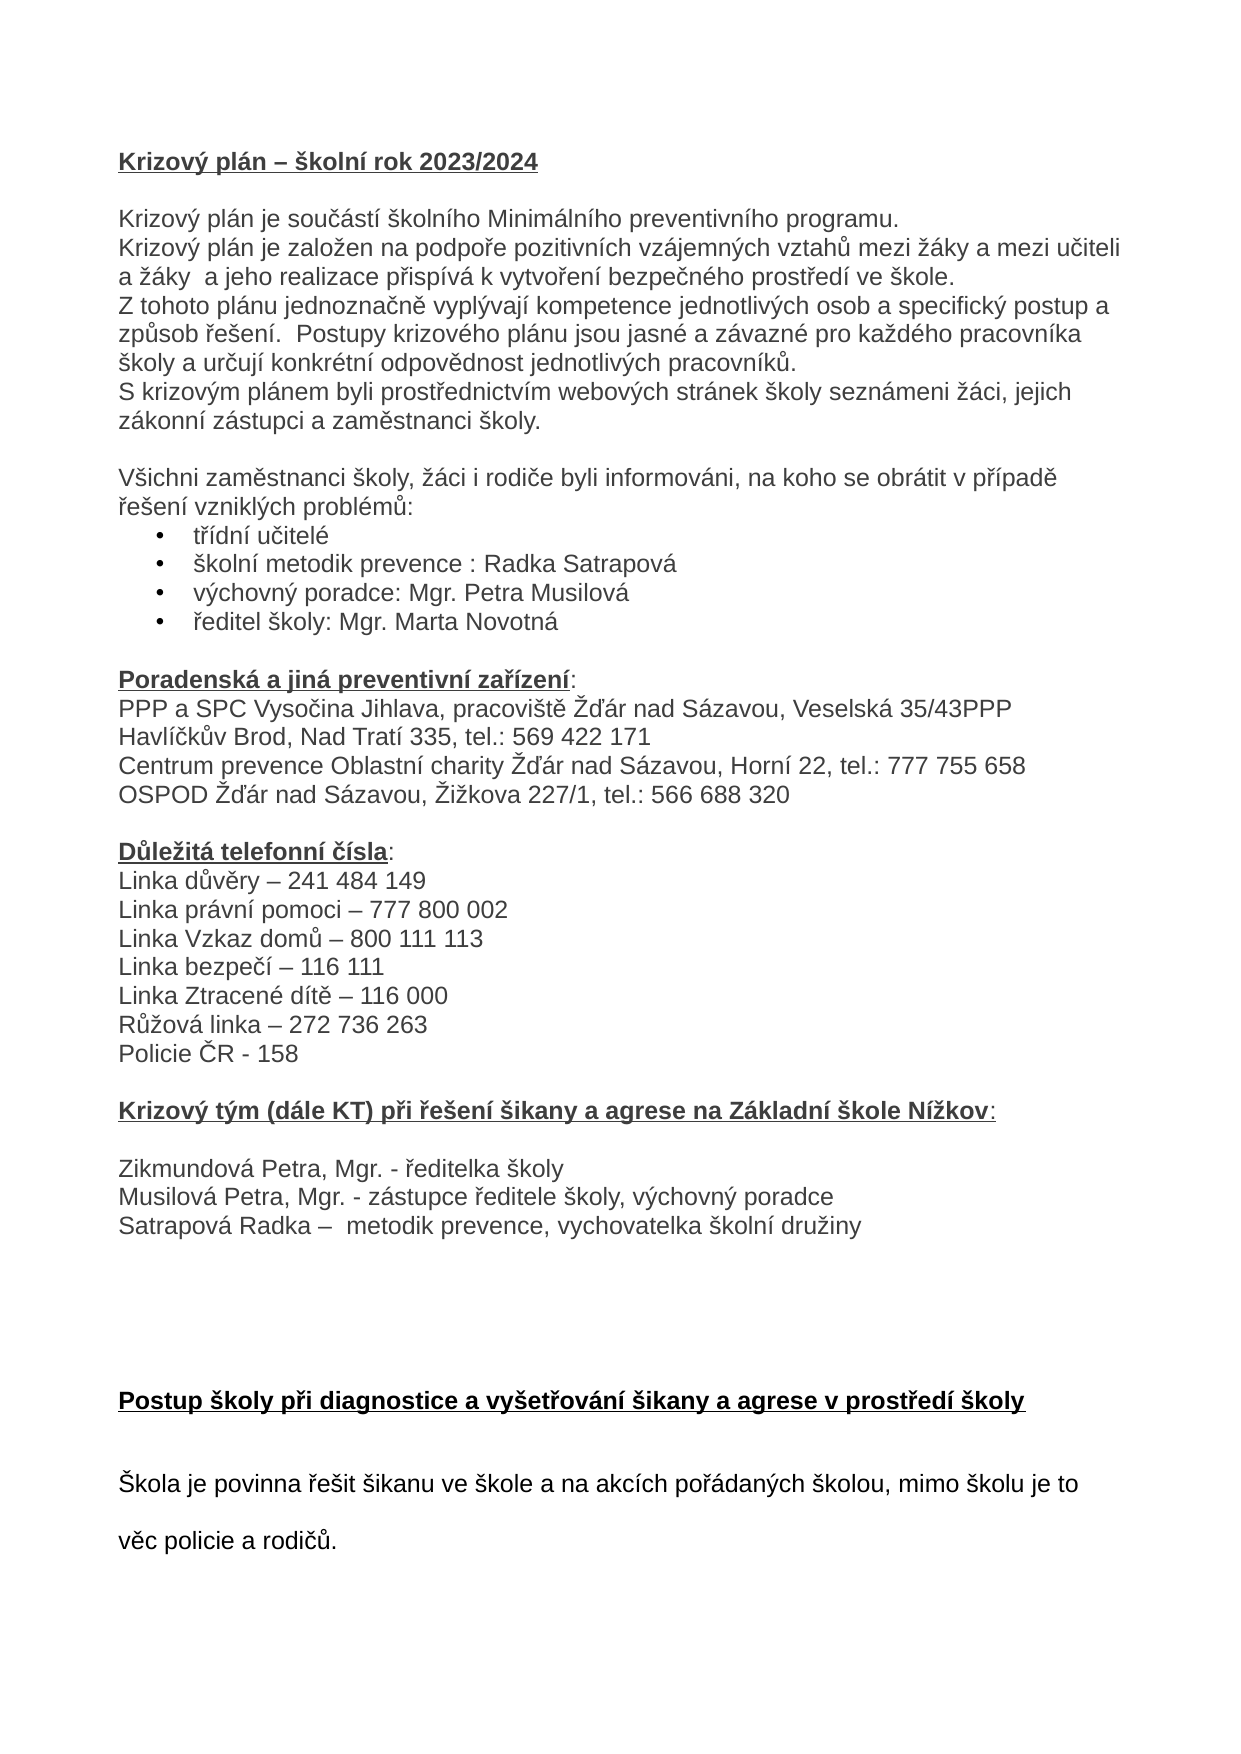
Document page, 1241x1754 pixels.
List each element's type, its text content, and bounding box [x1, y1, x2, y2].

text Musilová Petra, Mgr. - zástupce ředitele školy, výchovný poradce [118, 1182, 1122, 1211]
text Policie ČR - 158 [118, 1038, 1122, 1067]
text Linka právní pomoci – 777 800 002 [118, 895, 1122, 923]
text Škola je povinna řešit šikanu ve škole a na akcích pořádaných školou, mimo školu je to [118, 1468, 1122, 1497]
text Krizový plán je založen na podpoře pozitivních vzájemných vztahů mezi žáky a mezi učiteli a žáky a jeho realizace přispívá k vytvoření bezpečného prostředí ve škole. [118, 233, 1122, 291]
text Důležitá telefonní čísla: [118, 837, 1122, 866]
text Linka bezpečí – 116 111 [118, 952, 1122, 981]
text PPP a SPC Vysočina Jihlava, pracoviště Žďár nad Sázavou, Veselská 35/43PPP Havlíčkův Brod, Nad Tratí 335, tel.: 569 422 171 [118, 693, 1122, 751]
text Krizový tým (dále KT) při řešení šikany a agrese na Základní škole Nížkov: [118, 1096, 1122, 1125]
text Centrum prevence Oblastní charity Žďár nad Sázavou, Horní 22, tel.: 777 755 658 [118, 751, 1122, 780]
text Krizový plán – školní rok 2023/2024 [118, 147, 1122, 176]
text Linka důvěry – 241 484 149 [118, 866, 1122, 895]
text Postup školy při diagnostice a vyšetřování šikany a agrese v prostředí školy [118, 1386, 1122, 1415]
text Satrapová Radka – metodik prevence, vychovatelka školní družiny [118, 1211, 1122, 1240]
list ředitel školy: Mgr. Marta Novotná [156, 607, 1122, 636]
text Zikmundová Petra, Mgr. - ředitelka školy [118, 1153, 1122, 1182]
list školní metodik prevence : Radka Satrapová [156, 549, 1122, 578]
text Linka Vzkaz domů – 800 111 113 [118, 923, 1122, 952]
list třídní učitelé [156, 521, 1122, 549]
text věc policie a rodičů. [118, 1526, 1122, 1555]
text OSPOD Žďár nad Sázavou, Žižkova 227/1, tel.: 566 688 320 [118, 780, 1122, 808]
text S krizovým plánem byli prostřednictvím webových stránek školy seznámeni žáci, jejich zákonní zástupci a zaměstnanci školy. [118, 377, 1122, 434]
list výchovný poradce: Mgr. Petra Musilová [156, 578, 1122, 607]
text Růžová linka – 272 736 263 [118, 1010, 1122, 1038]
text Poradenská a jiná preventivní zařízení: [118, 665, 1122, 693]
text Krizový plán je součástí školního Minimálního preventivního programu. [118, 204, 1122, 233]
text Všichni zaměstnanci školy, žáci i rodiče byli informováni, na koho se obrátit v případě řešení vzniklých problémů: [118, 463, 1122, 521]
text Linka Ztracené dítě – 116 000 [118, 981, 1122, 1010]
text Z tohoto plánu jednoznačně vyplývají kompetence jednotlivých osob a specifický postup a způsob řešení. Postupy krizového plánu jsou jasné a závazné pro každého pracovníka školy a určují konkrétní odpovědnost jednotlivých pracovníků. [118, 291, 1122, 377]
